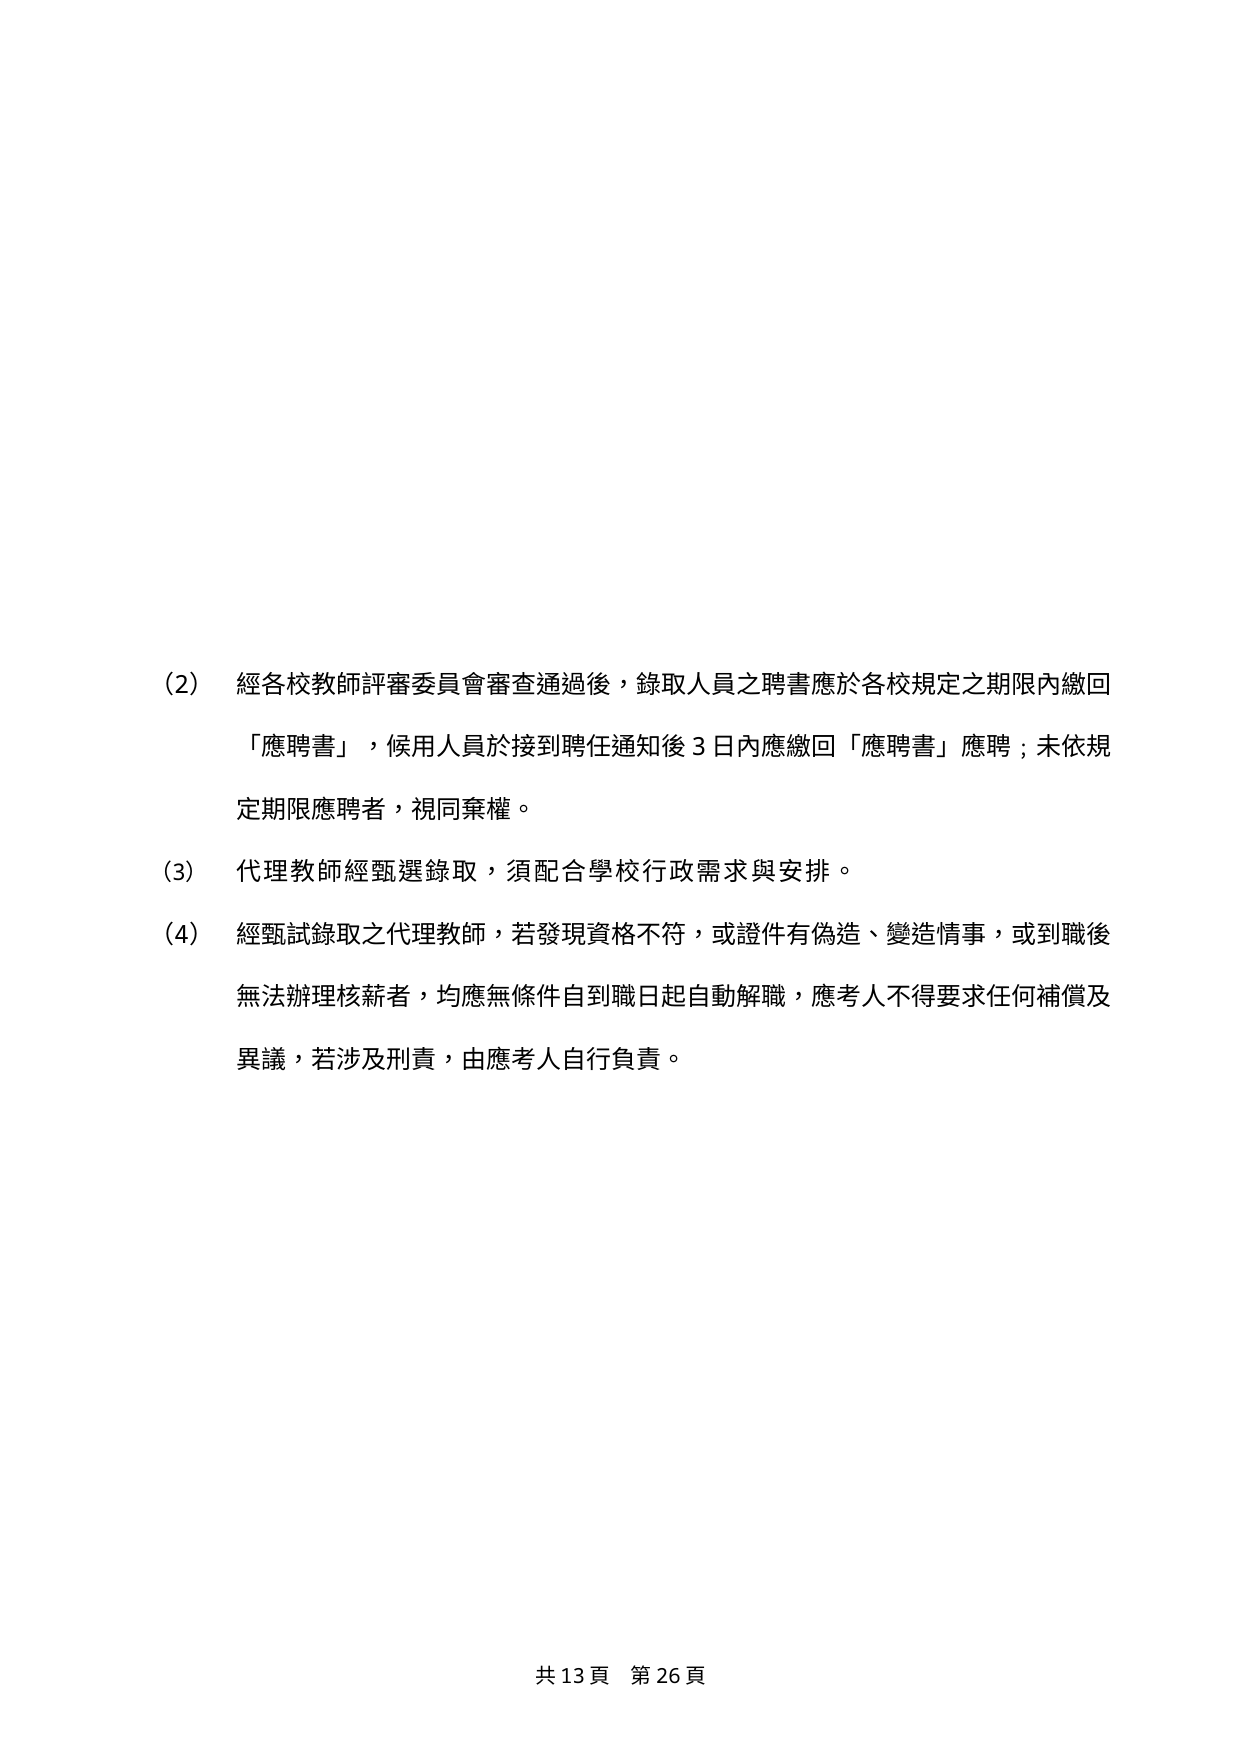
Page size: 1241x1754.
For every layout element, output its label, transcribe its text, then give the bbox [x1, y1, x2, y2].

list 經甄試錄取之代理教師，若發現資格不符，或證件有偽造、變造情事，或到職後無法辦理核薪者，均應無條件自到職日起自動解職，應考人不得要求任何補償及異議，若涉及刑責，由應考人自行負責。 [149, 891, 1122, 1078]
list 代理教師經甄選錄取，須配合學校行政需求與安排。 [149, 828, 1122, 891]
list 經各校教師評審委員會審查通過後，錄取人員之聘書應於各校規定之期限內繳回「應聘書」，候用人員於接到聘任通知後3日內應繳回「應聘書」應聘﹔未依規定期限應聘者，視同棄權。 [149, 641, 1122, 828]
